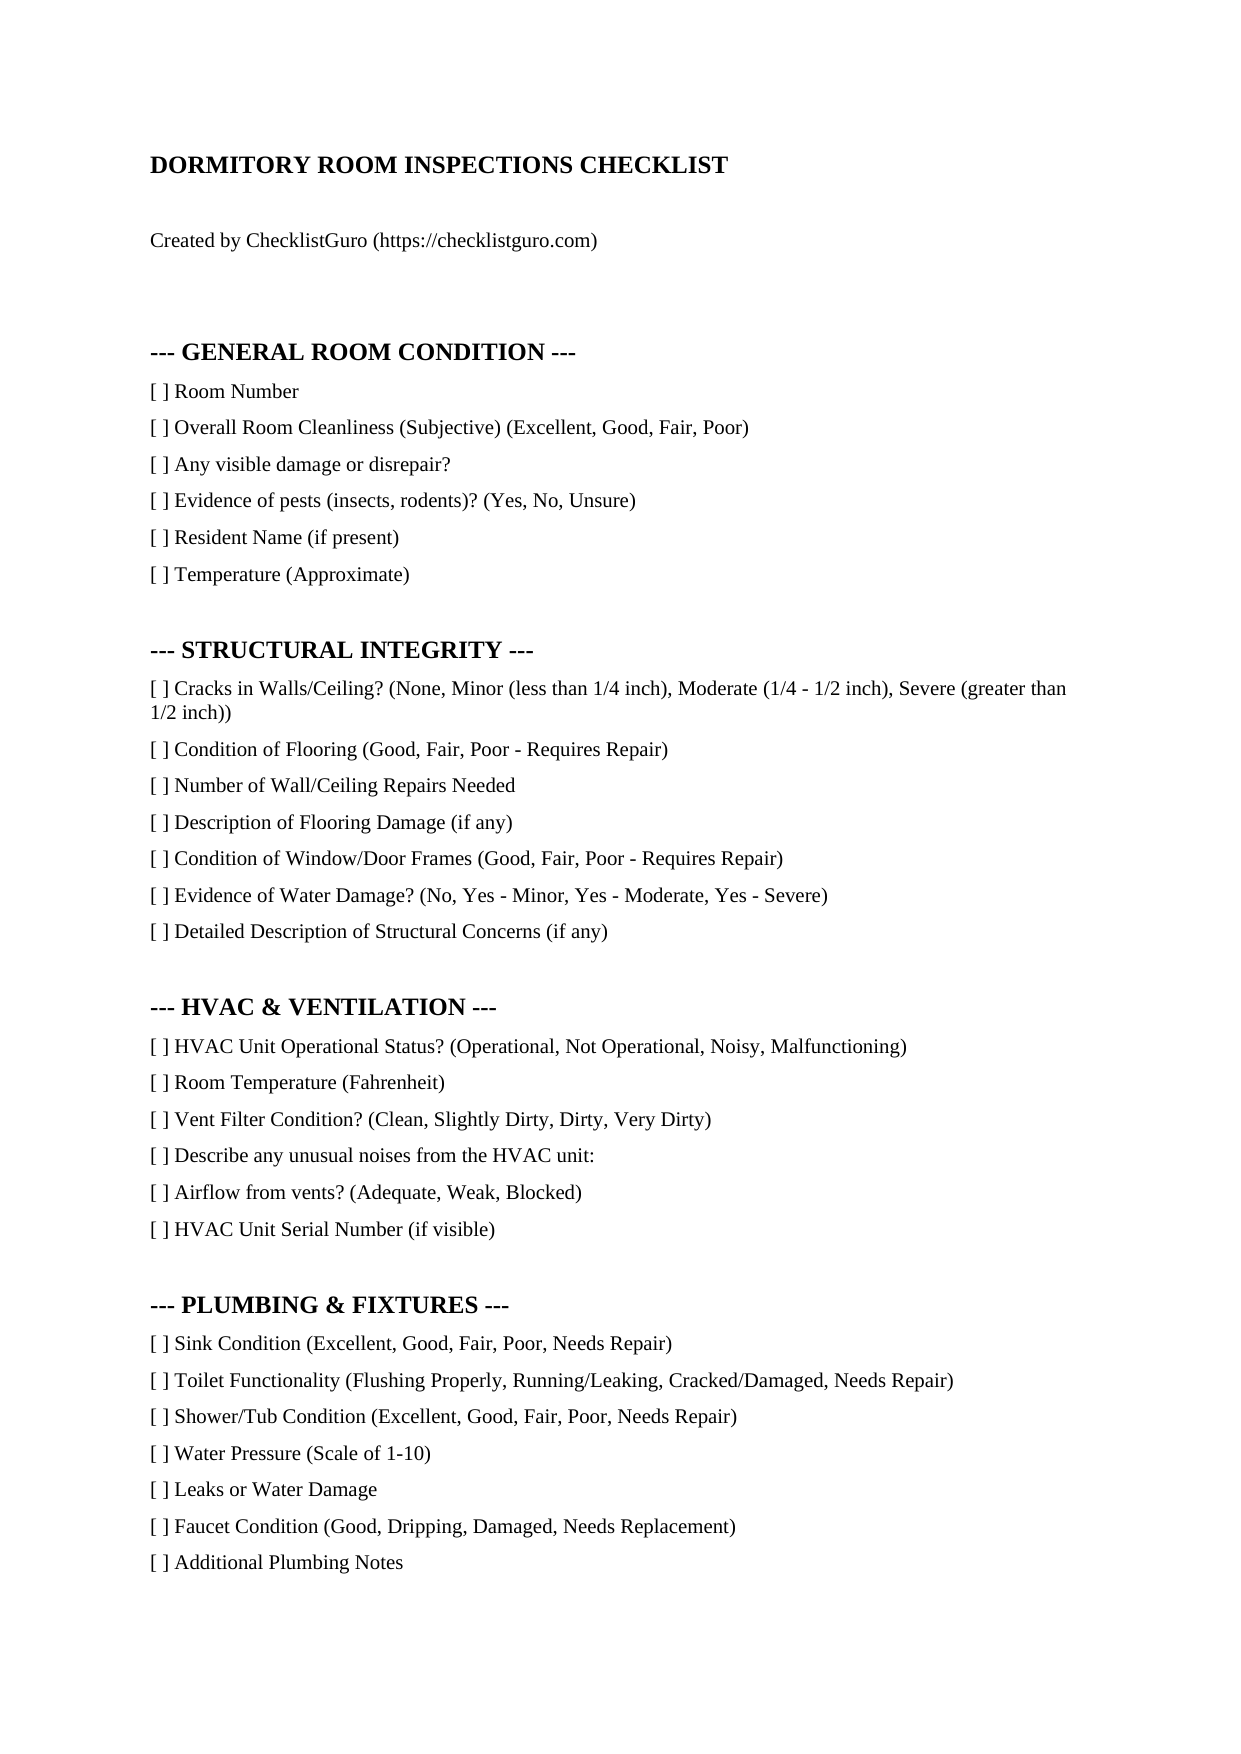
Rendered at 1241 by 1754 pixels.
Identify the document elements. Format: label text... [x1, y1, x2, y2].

text [ ] Leaks or Water Damage [150, 1477, 1090, 1501]
text [ ] Any visible damage or disrepair? [150, 452, 1090, 476]
text --- STRUCTURAL INTEGRITY --- [150, 635, 1090, 663]
text [ ] Water Pressure (Scale of 1-10) [150, 1441, 1090, 1465]
text [ ] Shower/Tub Condition (Excellent, Good, Fair, Poor, Needs Repair) [150, 1404, 1090, 1428]
text [ ] HVAC Unit Operational Status? (Operational, Not Operational, Noisy, Malfunctioning) [150, 1034, 1090, 1058]
text [ ] Vent Filter Condition? (Clean, Slightly Dirty, Dirty, Very Dirty) [150, 1107, 1090, 1131]
text [ ] Airflow from vents? (Adequate, Weak, Blocked) [150, 1180, 1090, 1204]
text DORMITORY ROOM INSPECTIONS CHECKLIST [150, 150, 1090, 179]
text [ ] Evidence of Water Damage? (No, Yes - Minor, Yes - Moderate, Yes - Severe) [150, 883, 1090, 907]
text --- HVAC & VENTILATION --- [150, 992, 1090, 1021]
text [ ] Resident Name (if present) [150, 525, 1090, 549]
text [ ] Number of Wall/Ceiling Repairs Needed [150, 773, 1090, 797]
text [ ] Describe any unusual noises from the HVAC unit: [150, 1143, 1090, 1167]
text [ ] Condition of Window/Door Frames (Good, Fair, Poor - Requires Repair) [150, 846, 1090, 870]
text [ ] Cracks in Walls/Ceiling? (None, Minor (less than 1/4 inch), Moderate (1/4 - 1/2 inch), Severe (greater than 1/2 inch)) [150, 676, 1090, 724]
text [ ] Toilet Functionality (Flushing Properly, Running/Leaking, Cracked/Damaged, Needs Repair) [150, 1367, 1090, 1392]
text [ ] Faucet Condition (Good, Dripping, Damaged, Needs Replacement) [150, 1514, 1090, 1538]
text [ ] Temperature (Approximate) [150, 562, 1090, 586]
text --- PLUMBING & FIXTURES --- [150, 1290, 1090, 1318]
text [ ] Room Number [150, 379, 1090, 403]
text [ ] Detailed Description of Structural Concerns (if any) [150, 919, 1090, 943]
text [ ] Additional Plumbing Notes [150, 1550, 1090, 1574]
text [ ] Room Temperature (Fahrenheit) [150, 1070, 1090, 1094]
text [ ] Condition of Flooring (Good, Fair, Poor - Requires Repair) [150, 737, 1090, 761]
text --- GENERAL ROOM CONDITION --- [150, 337, 1090, 366]
text [ ] Sink Condition (Excellent, Good, Fair, Poor, Needs Repair) [150, 1331, 1090, 1355]
text [ ] Overall Room Cleanliness (Subjective) (Excellent, Good, Fair, Poor) [150, 415, 1090, 439]
text Created by ChecklistGuro (https://checklistguro.com) [150, 228, 1090, 252]
text [ ] Evidence of pests (insects, rodents)? (Yes, No, Unsure) [150, 488, 1090, 512]
text [ ] HVAC Unit Serial Number (if visible) [150, 1217, 1090, 1241]
text [ ] Description of Flooring Damage (if any) [150, 810, 1090, 834]
